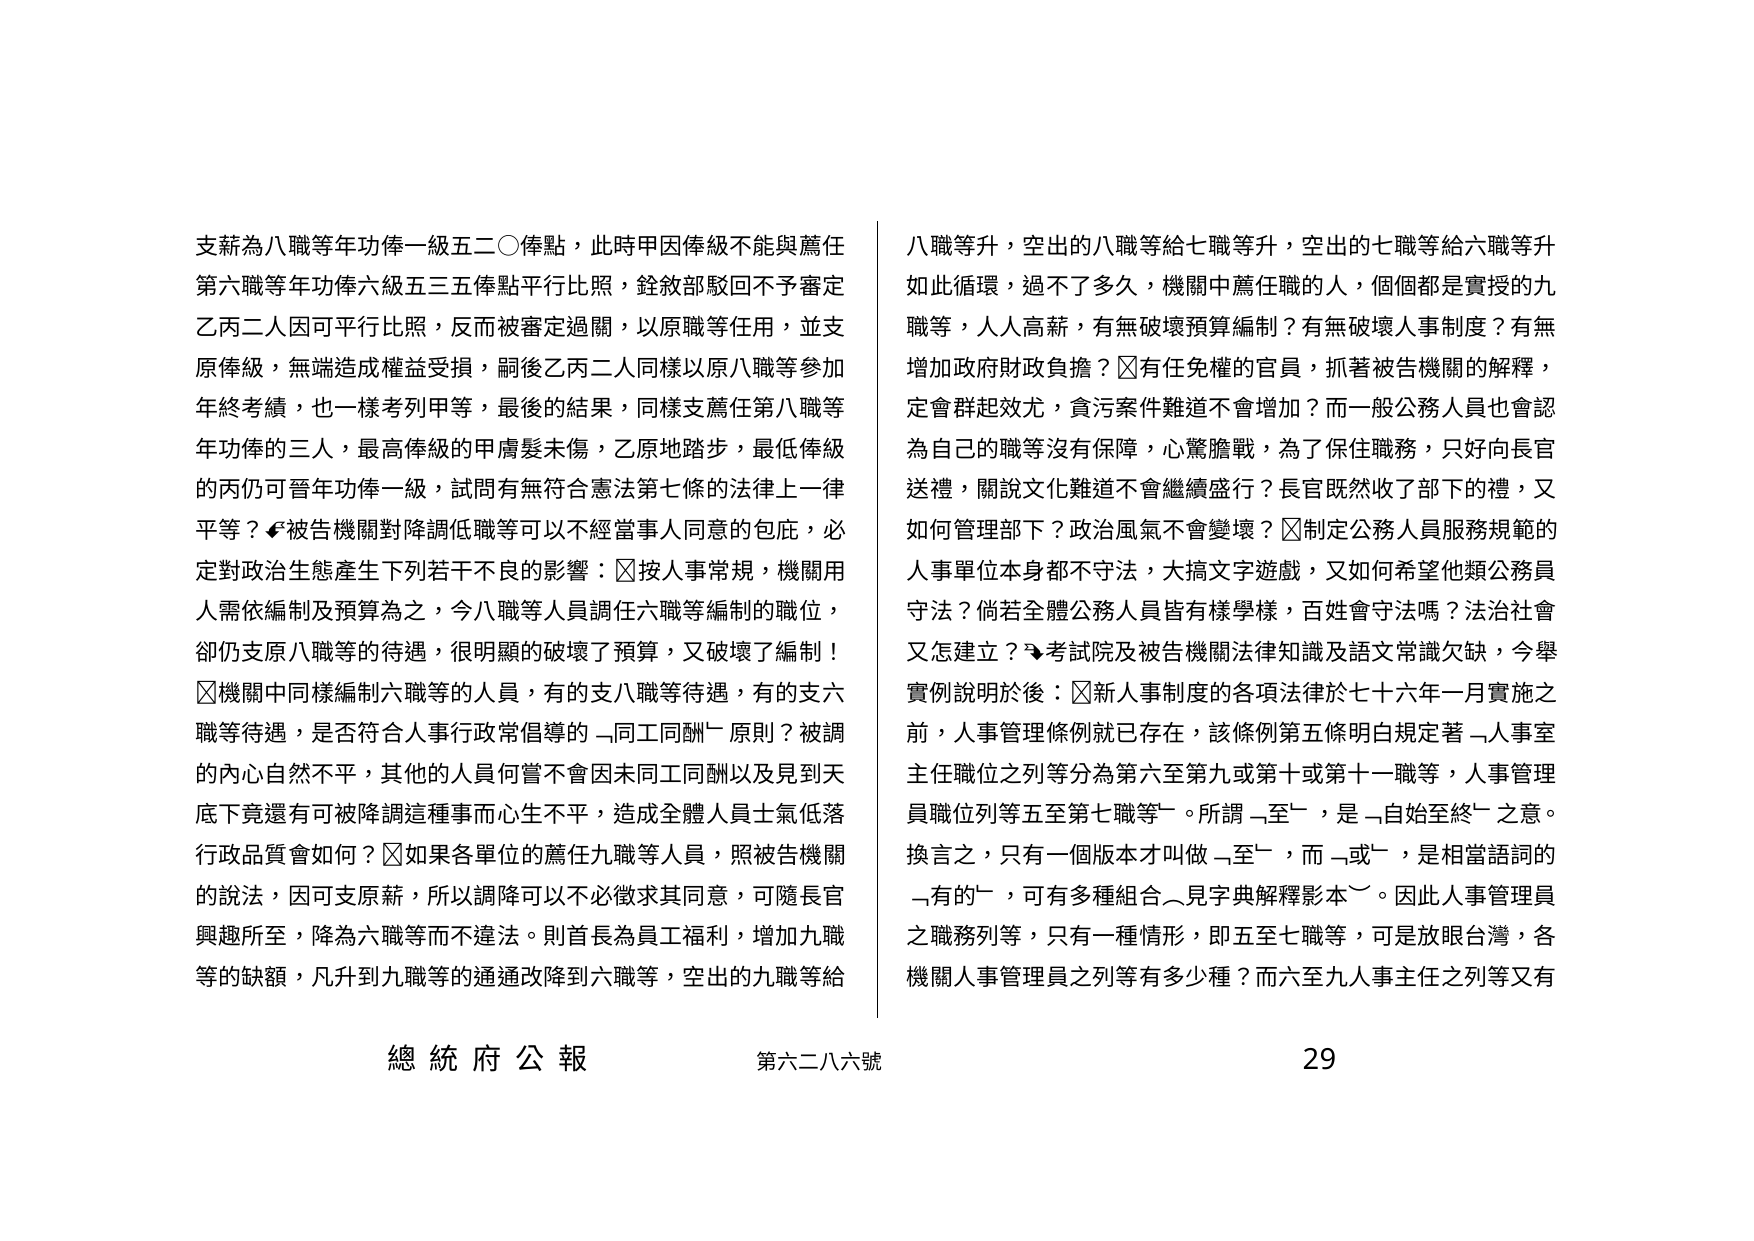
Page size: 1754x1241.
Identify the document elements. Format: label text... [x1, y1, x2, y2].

text 原告起訴意旨及補充理由略謂：一、公務人員考績法施行細則第八條第二項規定：﹁調任同官等低職等職務，仍以原職等任用人員，以原職等參加考績。﹂既然原告以原職等︵薦任第八職等︶參加考績，自然應該依照公務人員考績法第七條規定：﹁晉年功俸一級，並給與一個月俸給總額之一次獎金。﹂方屬以﹁原職等任用﹂，否則名義上以原職等任用，實際上卻以六職等薪級限制，便毫無意義。又立法院通過之公務人員俸給法第十三條第二項規定：﹁在同官等內高資低用，仍敘原俸級人員，考績時不再晉敘。﹂何種情況應晉敘，何種情況不再晉敘，條文中並未敘明，但考試院竟然忽略了中央法規標準法，關於人民的權利義務應以法律定之的規定，在頒布的行政命令公務人員俸給法施行細則第七條第一項規定中，卻將以原︵高︶職等參加考績人員的權益給犧牲掉了，明顯的違背了憲法第二十二條規定：﹁凡人民之其他自由及權利，不妨害社會秩序公共利益者，均受憲法之保障。﹂因此，依憲法第一百七十二條規定：﹁命令與憲法或法律牴觸者無效。﹂俸給法施行細則第七條第一項顯然違憲，是無效的，所以，原告八十二年度年終考績仍應按考績法第七條規定核定﹁晉年功俸一級，並給與一個月俸給總額之一次獎金﹂才是合法、合情、合理。二、再訴願決定所述理由部分：所謂﹁自民國七十六年一月十六日起實施現行之人事制度，係將﹃簡薦委﹄與﹃職位分類﹄兩制合一，採官職並立制，二者立法意旨及有關規定均有所不同。﹂這段話無法律依據，要知法律縱然時時在變，社會正義與公平原則卻永遠不變。所謂﹁又查臺灣省各機關公務人員請調服務地區實施要點係臺灣省政府所訂頒之單行規定，非屬銓敘部主管權責，且其適用範圍僅及於在臺灣省內任職之公務人員請調於該省其他地區者。﹂這段話也難認同，原告係臺灣省公務人員，並非銓敘部職員，不能適用，誰能適用？又臺灣省的人事行政命令規定也是依據中央的人事法令加以補充規定，人事專業見解應是一致，那有中央部會官員的看法就比較高明，地方公務人員的看法就實不足採！原告引敘上述規定用意是說明同官等調任低職等需不需要當事人同意的看法，不是誰適用不適用的問題。所謂﹁係機關首長本用人權責，依其業務所需逕予調任。﹂這段話係片面之辭，無法律依據。三、次就被告機關之答辯補充說明於後：被告機關一直強調於法並無不合，原告認為所謂的﹁法﹂，該部只看到俸給法第十三條第二項及其施行細則第七條第一項，對於任用法、考績法、俸給法等等之其他各條條文，及公務員服務法暨憲法均未加以斟酌，應知中央法規標準法第二條規定﹁法律得定名為法、律、條例或通則﹂，第三條規定﹁各機關發布之命令，得依其性質，稱規程、規則、細則、辦法、綱要、標準或準則。﹂是以，所謂於法並無不合，實應改為﹁於考試院的命令並無不合﹂，也許較為恰當。答辯書第三點：﹁公務人員俸給法施行細則係考試院依據公務人員俸給法第二十條規定定之，並依中央法規標準法第七條之規定發布送立法院在案，應無違憲之處。﹂此點顯係強詞奪理。按俸給法第二十條規定是﹁施行細則由考試院定之﹂，並未叫考試院違憲。其次中央法規標準法第七條之規定是要各機關依權責或授權訂定之命令應送立法院，也並未准各機關違憲訂定命令。經查我國新人事制度各法是於民國七十六年一月施行的，而憲法、公務員服務法及中央法規標準法在七十五年前早已頒布實施。因此考試院及銓敘部人員在七十五年間草擬新人事制度的法律案或施行細則時，自應受到當時公務員服務法第一條規定的約束，確確實實地遵守當時已存在並施行的各種法律，謹守公務員服務法第五條規定﹁謹慎勤勉﹂，詳加推敲所草擬之法條有無牴觸其他法律？有無盡到憲法第八十三條所託做到保障公務員之職責？公務員在無過失的情形下，其工作權有無受到憲法第十五條之保障，公務員已取得之職等有無受到憲法第二十二條之保障？有無符合憲法第七條︵中華民國人民，無分男女、宗教、種族、階級、黨派，在法律上一律平等︶的法律上一律平等？最重要的就是有無濫權？違背了公務員服務法第六條︵不得假借權力，以圖本身或他人之利益，並不得利用職務上之機會，加損害於人︶……，凡此種種，均是人事法制作業者應該注意的，豈能因自己是最高人事行政決策者，官大權大，無人管，而怠忽職責，藐視人權，因此銓敘部答辯書所謂的﹁應無違憲之處﹂，實屬自欺欺人。今試照被告機關的謬論︵在同官等內降調低職等職務，不需當事人同意︶，舉例說明，今假設有某機關首長想挪出三個八職等職位給送紅包者升遷，對沒有過失的三個已取得八職等︵非權理︶合格實授部下甲、乙、丙三人同時調到編制最高為薦任六職等的職位，再假設甲原支薪為八職等年功俸六級六三○俸點，乙原支薪為八職等年功俸二級五三五俸點，丙原支薪為八職等年功俸一級五二○俸點，此時甲因俸級不能與薦任第六職等年功俸六級五三五俸點平行比照，銓敘部駁回不予審定，乙丙二人因可平行比照，反而被審定過關，以原職等任用，並支原俸級，無端造成權益受損，嗣後乙丙二人同樣以原八職等參加年終考績，也一樣考列甲等，最後的結果，同樣支薦任第八職等年功俸的三人，最高俸級的甲膚髮未傷，乙原地踏步，最低俸級的丙仍可晉年功俸一級，試問有無符合憲法第七條的法律上一律平等？被告機關對降調低職等可以不經當事人同意的包庇，必定對政治生態產生下列若干不良的影響：按人事常規，機關用人需依編制及預算為之，今八職等人員調任六職等編制的職位，卻仍支原八職等的待遇，很明顯的破壞了預算，又破壞了編制！機關中同樣編制六職等的人員，有的支八職等待遇，有的支六職等待遇，是否符合人事行政常倡導的﹁同工同酬﹂原則？被調的內心自然不平，其他的人員何嘗不會因未同工同酬以及見到天底下竟還有可被降調這種事而心生不平，造成全體人員士氣低落，行政品質會如何？如果各單位的薦任九職等人員，照被告機關的說法，因可支原薪，所以調降可以不必徵求其同意，可隨長官興趣所至，降為六職等而不違法。則首長為員工福利，增加九職等的缺額，凡升到九職等的通通改降到六職等，空出的九職等給八職等升，空出的八職等給七職等升，空出的七職等給六職等升，如此循環，過不了多久，機關中薦任職的人，個個都是實授的九職等，人人高薪，有無破壞預算編制？有無破壞人事制度？有無增加政府財政負擔？有任免權的官員，抓著被告機關的解釋，定會群起效尤，貪污案件難道不會增加？而一般公務人員也會認為自己的職等沒有保障，心驚膽戰，為了保住職務，只好向長官送禮，關說文化難道不會繼續盛行？長官既然收了部下的禮，又如何管理部下？政治風氣不會變壞？制定公務人員服務規範的人事單位本身都不守法，大搞文字遊戲，又如何希望他類公務員守法？倘若全體公務人員皆有樣學樣，百姓會守法嗎？法治社會又怎建立？考試院及被告機關法律知識及語文常識欠缺，今舉實例說明於後：新人事制度的各項法律於七十六年一月實施之前，人事管理條例就已存在，該條例第五條明白規定著﹁人事室主任職位之列等分為第六至第九或第十或第十一職等，人事管理員職位列等五至第七職等﹂。所謂﹁至﹂，是﹁自始至終﹂之意。換言之，只有一個版本才叫做﹁至﹂，而﹁或﹂，是相當語詞的﹁有的﹂，可有多種組合︵見字典解釋影本︶。因此人事管理員之職務列等，只有一種情形，即五至七職等，可是放眼台灣，各機關人事管理員之列等有多少種？而六至九人事主任之列等又有多少種？人事管理條例第八條規定﹁人事主管人員之任免，由銓敘部依法辦理﹂，可是被告機關自條例公布至今，辦了幾個？是不負責呢？還是學著考試院的推卸保障責任？新人事制度七十六年實施前，各基層機關並沒有五至六職等或五至七職等的人事管理員，只有鄉鎮公所的人事管理員列薦任第六職等，算是最高的，而全國各機關人事室主任的職等均是七職等以上。原告擔任鄉公所薦任六職等人事管理員多年，好不容易才於七十五年升到當時的七職等人事主任，派令還是人事行政局發的。到了七十九年才以三年考績升到八職等，到了八十二年，原告並無任何過失，只因換了個長官，為了私利，扣上一頂人地不宜的大帽子，被臺灣省人事處下令從需具備薦任資格的六至八職等人事主任降到只需委任資格就可派任的人事管理員。所受處分，比因過失遭到考績法記一大過或公懲法休職、降級、減俸、記過、申誡之人，還要嚴重。回憶新制實施之前，銓敘部大力猛吹，新制是如何之優良，於今看來，的確增加了機關首長整人的機會，而多數公務人員的職等雖然提高了，但內心卻更惶恐，如不配合違法亂搞，隨時都能不需理由，要你走路！新制還有一大優點，就是實施前，人事主任是人事行政局派的，實施後，職等提高，任免層級卻下降，由省人事處就可發令調動，如此發展，五院院長是否將改由最低的人事管理員任免？新制是優是劣，不難看出。四、綜上所述，不難理解考試院及被告機關作風如何？或許可能因機關大權大，缺乏監督機關，文書作業較隨便，犯了法，違了憲，也不自知，反正出了事，丟給別人解決，如司法院釋字第三三八號解釋，就是一例。今原告奉公守法，受盡種種侮辱，從受人尊敬的人事主任身分貶為人事管理員，憲法所保障的工作權受損不說，連考績也言而無信被打折扣，情何以堪！夫原告既依考績法施行細則第八條第二項規定以原薦任第八職等參加考績，原享有晉升八職等年功俸三級的權益，並未有憲法第二十二條所述有妨害社會秩序公共利益的情事，自應受憲法第二十二條之保障。按考績法第七條規定：﹁晉年功俸一級，並給與一個月俸給總額之一次獎金﹂，才是真正的以原職等任用。否則就是考試院及被告機關騙了全體公務人員，違背了憲法賦予其保障公務人員之職責，又俸給法施行細則係考試院的行政命令，考績法第七條是立法院通過的法律，考績法的法律位階大於俸給法之施行細則，依中央法規標準法第十一條及憲法第一百七十二條規定﹁命令與法律或憲法牴觸者無效﹂。至此，有無違憲，不用多言等語。 [907, 222, 1559, 993]
text 原告起訴意旨及補充理由略謂：一、公務人員考績法施行細則第八條第二項規定：﹁調任同官等低職等職務，仍以原職等任用人員，以原職等參加考績。﹂既然原告以原職等︵薦任第八職等︶參加考績，自然應該依照公務人員考績法第七條規定：﹁晉年功俸一級，並給與一個月俸給總額之一次獎金。﹂方屬以﹁原職等任用﹂，否則名義上以原職等任用，實際上卻以六職等薪級限制，便毫無意義。又立法院通過之公務人員俸給法第十三條第二項規定：﹁在同官等內高資低用，仍敘原俸級人員，考績時不再晉敘。﹂何種情況應晉敘，何種情況不再晉敘，條文中並未敘明，但考試院竟然忽略了中央法規標準法，關於人民的權利義務應以法律定之的規定，在頒布的行政命令公務人員俸給法施行細則第七條第一項規定中，卻將以原︵高︶職等參加考績人員的權益給犧牲掉了，明顯的違背了憲法第二十二條規定：﹁凡人民之其他自由及權利，不妨害社會秩序公共利益者，均受憲法之保障。﹂因此，依憲法第一百七十二條規定：﹁命令與憲法或法律牴觸者無效。﹂俸給法施行細則第七條第一項顯然違憲，是無效的，所以，原告八十二年度年終考績仍應按考績法第七條規定核定﹁晉年功俸一級，並給與一個月俸給總額之一次獎金﹂才是合法、合情、合理。二、再訴願決定所述理由部分：所謂﹁自民國七十六年一月十六日起實施現行之人事制度，係將﹃簡薦委﹄與﹃職位分類﹄兩制合一，採官職並立制，二者立法意旨及有關規定均有所不同。﹂這段話無法律依據，要知法律縱然時時在變，社會正義與公平原則卻永遠不變。所謂﹁又查臺灣省各機關公務人員請調服務地區實施要點係臺灣省政府所訂頒之單行規定，非屬銓敘部主管權責，且其適用範圍僅及於在臺灣省內任職之公務人員請調於該省其他地區者。﹂這段話也難認同，原告係臺灣省公務人員，並非銓敘部職員，不能適用，誰能適用？又臺灣省的人事行政命令規定也是依據中央的人事法令加以補充規定，人事專業見解應是一致，那有中央部會官員的看法就比較高明，地方公務人員的看法就實不足採！原告引敘上述規定用意是說明同官等調任低職等需不需要當事人同意的看法，不是誰適用不適用的問題。所謂﹁係機關首長本用人權責，依其業務所需逕予調任。﹂這段話係片面之辭，無法律依據。三、次就被告機關之答辯補充說明於後：被告機關一直強調於法並無不合，原告認為所謂的﹁法﹂，該部只看到俸給法第十三條第二項及其施行細則第七條第一項，對於任用法、考績法、俸給法等等之其他各條條文，及公務員服務法暨憲法均未加以斟酌，應知中央法規標準法第二條規定﹁法律得定名為法、律、條例或通則﹂，第三條規定﹁各機關發布之命令，得依其性質，稱規程、規則、細則、辦法、綱要、標準或準則。﹂是以，所謂於法並無不合，實應改為﹁於考試院的命令並無不合﹂，也許較為恰當。答辯書第三點：﹁公務人員俸給法施行細則係考試院依據公務人員俸給法第二十條規定定之，並依中央法規標準法第七條之規定發布送立法院在案，應無違憲之處。﹂此點顯係強詞奪理。按俸給法第二十條規定是﹁施行細則由考試院定之﹂，並未叫考試院違憲。其次中央法規標準法第七條之規定是要各機關依權責或授權訂定之命令應送立法院，也並未准各機關違憲訂定命令。經查我國新人事制度各法是於民國七十六年一月施行的，而憲法、公務員服務法及中央法規標準法在七十五年前早已頒布實施。因此考試院及銓敘部人員在七十五年間草擬新人事制度的法律案或施行細則時，自應受到當時公務員服務法第一條規定的約束，確確實實地遵守當時已存在並施行的各種法律，謹守公務員服務法第五條規定﹁謹慎勤勉﹂，詳加推敲所草擬之法條有無牴觸其他法律？有無盡到憲法第八十三條所託做到保障公務員之職責？公務員在無過失的情形下，其工作權有無受到憲法第十五條之保障，公務員已取得之職等有無受到憲法第二十二條之保障？有無符合憲法第七條︵中華民國人民，無分男女、宗教、種族、階級、黨派，在法律上一律平等︶的法律上一律平等？最重要的就是有無濫權？違背了公務員服務法第六條︵不得假借權力，以圖本身或他人之利益，並不得利用職務上之機會，加損害於人︶……，凡此種種，均是人事法制作業者應該注意的，豈能因自己是最高人事行政決策者，官大權大，無人管，而怠忽職責，藐視人權，因此銓敘部答辯書所謂的﹁應無違憲之處﹂，實屬自欺欺人。今試照被告機關的謬論︵在同官等內降調低職等職務，不需當事人同意︶，舉例說明，今假設有某機關首長想挪出三個八職等職位給送紅包者升遷，對沒有過失的三個已取得八職等︵非權理︶合格實授部下甲、乙、丙三人同時調到編制最高為薦任六職等的職位，再假設甲原支薪為八職等年功俸六級六三○俸點，乙原支薪為八職等年功俸二級五三五俸點，丙原支薪為八職等年功俸一級五二○俸點，此時甲因俸級不能與薦任第六職等年功俸六級五三五俸點平行比照，銓敘部駁回不予審定，乙丙二人因可平行比照，反而被審定過關，以原職等任用，並支原俸級，無端造成權益受損，嗣後乙丙二人同樣以原八職等參加年終考績，也一樣考列甲等，最後的結果，同樣支薦任第八職等年功俸的三人，最高俸級的甲膚髮未傷，乙原地踏步，最低俸級的丙仍可晉年功俸一級，試問有無符合憲法第七條的法律上一律平等？被告機關對降調低職等可以不經當事人同意的包庇，必定對政治生態產生下列若干不良的影響：按人事常規，機關用人需依編制及預算為之，今八職等人員調任六職等編制的職位，卻仍支原八職等的待遇，很明顯的破壞了預算，又破壞了編制！機關中同樣編制六職等的人員，有的支八職等待遇，有的支六職等待遇，是否符合人事行政常倡導的﹁同工同酬﹂原則？被調的內心自然不平，其他的人員何嘗不會因未同工同酬以及見到天底下竟還有可被降調這種事而心生不平，造成全體人員士氣低落，行政品質會如何？如果各單位的薦任九職等人員，照被告機關的說法，因可支原薪，所以調降可以不必徵求其同意，可隨長官興趣所至，降為六職等而不違法。則首長為員工福利，增加九職等的缺額，凡升到九職等的通通改降到六職等，空出的九職等給八職等升，空出的八職等給七職等升，空出的七職等給六職等升，如此循環，過不了多久，機關中薦任職的人，個個都是實授的九職等，人人高薪，有無破壞預算編制？有無破壞人事制度？有無增加政府財政負擔？有任免權的官員，抓著被告機關的解釋，定會群起效尤，貪污案件難道不會增加？而一般公務人員也會認為自己的職等沒有保障，心驚膽戰，為了保住職務，只好向長官送禮，關說文化難道不會繼續盛行？長官既然收了部下的禮，又如何管理部下？政治風氣不會變壞？制定公務人員服務規範的人事單位本身都不守法，大搞文字遊戲，又如何希望他類公務員守法？倘若全體公務人員皆有樣學樣，百姓會守法嗎？法治社會又怎建立？考試院及被告機關法律知識及語文常識欠缺，今舉實例說明於後：新人事制度的各項法律於七十六年一月實施之前，人事管理條例就已存在，該條例第五條明白規定著﹁人事室主任職位之列等分為第六至第九或第十或第十一職等，人事管理員職位列等五至第七職等﹂。所謂﹁至﹂，是﹁自始至終﹂之意。換言之，只有一個版本才叫做﹁至﹂，而﹁或﹂，是相當語詞的﹁有的﹂，可有多種組合︵見字典解釋影本︶。因此人事管理員之職務列等，只有一種情形，即五至七職等，可是放眼台灣，各機關人事管理員之列等有多少種？而六至九人事主任之列等又有多少種？人事管理條例第八條規定﹁人事主管人員之任免，由銓敘部依法辦理﹂，可是被告機關自條例公布至今，辦了幾個？是不負責呢？還是學著考試院的推卸保障責任？新人事制度七十六年實施前，各基層機關並沒有五至六職等或五至七職等的人事管理員，只有鄉鎮公所的人事管理員列薦任第六職等，算是最高的，而全國各機關人事室主任的職等均是七職等以上。原告擔任鄉公所薦任六職等人事管理員多年，好不容易才於七十五年升到當時的七職等人事主任，派令還是人事行政局發的。到了七十九年才以三年考績升到八職等，到了八十二年，原告並無任何過失，只因換了個長官，為了私利，扣上一頂人地不宜的大帽子，被臺灣省人事處下令從需具備薦任資格的六至八職等人事主任降到只需委任資格就可派任的人事管理員。所受處分，比因過失遭到考績法記一大過或公懲法休職、降級、減俸、記過、申誡之人，還要嚴重。回憶新制實施之前，銓敘部大力猛吹，新制是如何之優良，於今看來，的確增加了機關首長整人的機會，而多數公務人員的職等雖然提高了，但內心卻更惶恐，如不配合違法亂搞，隨時都能不需理由，要你走路！新制還有一大優點，就是實施前，人事主任是人事行政局派的，實施後，職等提高，任免層級卻下降，由省人事處就可發令調動，如此發展，五院院長是否將改由最低的人事管理員任免？新制是優是劣，不難看出。四、綜上所述，不難理解考試院及被告機關作風如何？或許可能因機關大權大，缺乏監督機關，文書作業較隨便，犯了法，違了憲，也不自知，反正出了事，丟給別人解決，如司法院釋字第三三八號解釋，就是一例。今原告奉公守法，受盡種種侮辱，從受人尊敬的人事主任身分貶為人事管理員，憲法所保障的工作權受損不說，連考績也言而無信被打折扣，情何以堪！夫原告既依考績法施行細則第八條第二項規定以原薦任第八職等參加考績，原享有晉升八職等年功俸三級的權益，並未有憲法第二十二條所述有妨害社會秩序公共利益的情事，自應受憲法第二十二條之保障。按考績法第七條規定：﹁晉年功俸一級，並給與一個月俸給總額之一次獎金﹂，才是真正的以原職等任用。否則就是考試院及被告機關騙了全體公務人員，違背了憲法賦予其保障公務人員之職責，又俸給法施行細則係考試院的行政命令，考績法第七條是立法院通過的法律，考績法的法律位階大於俸給法之施行細則，依中央法規標準法第十一條及憲法第一百七十二條規定﹁命令與法律或憲法牴觸者無效﹂。至此，有無違憲，不用多言等語。 [195, 222, 847, 993]
